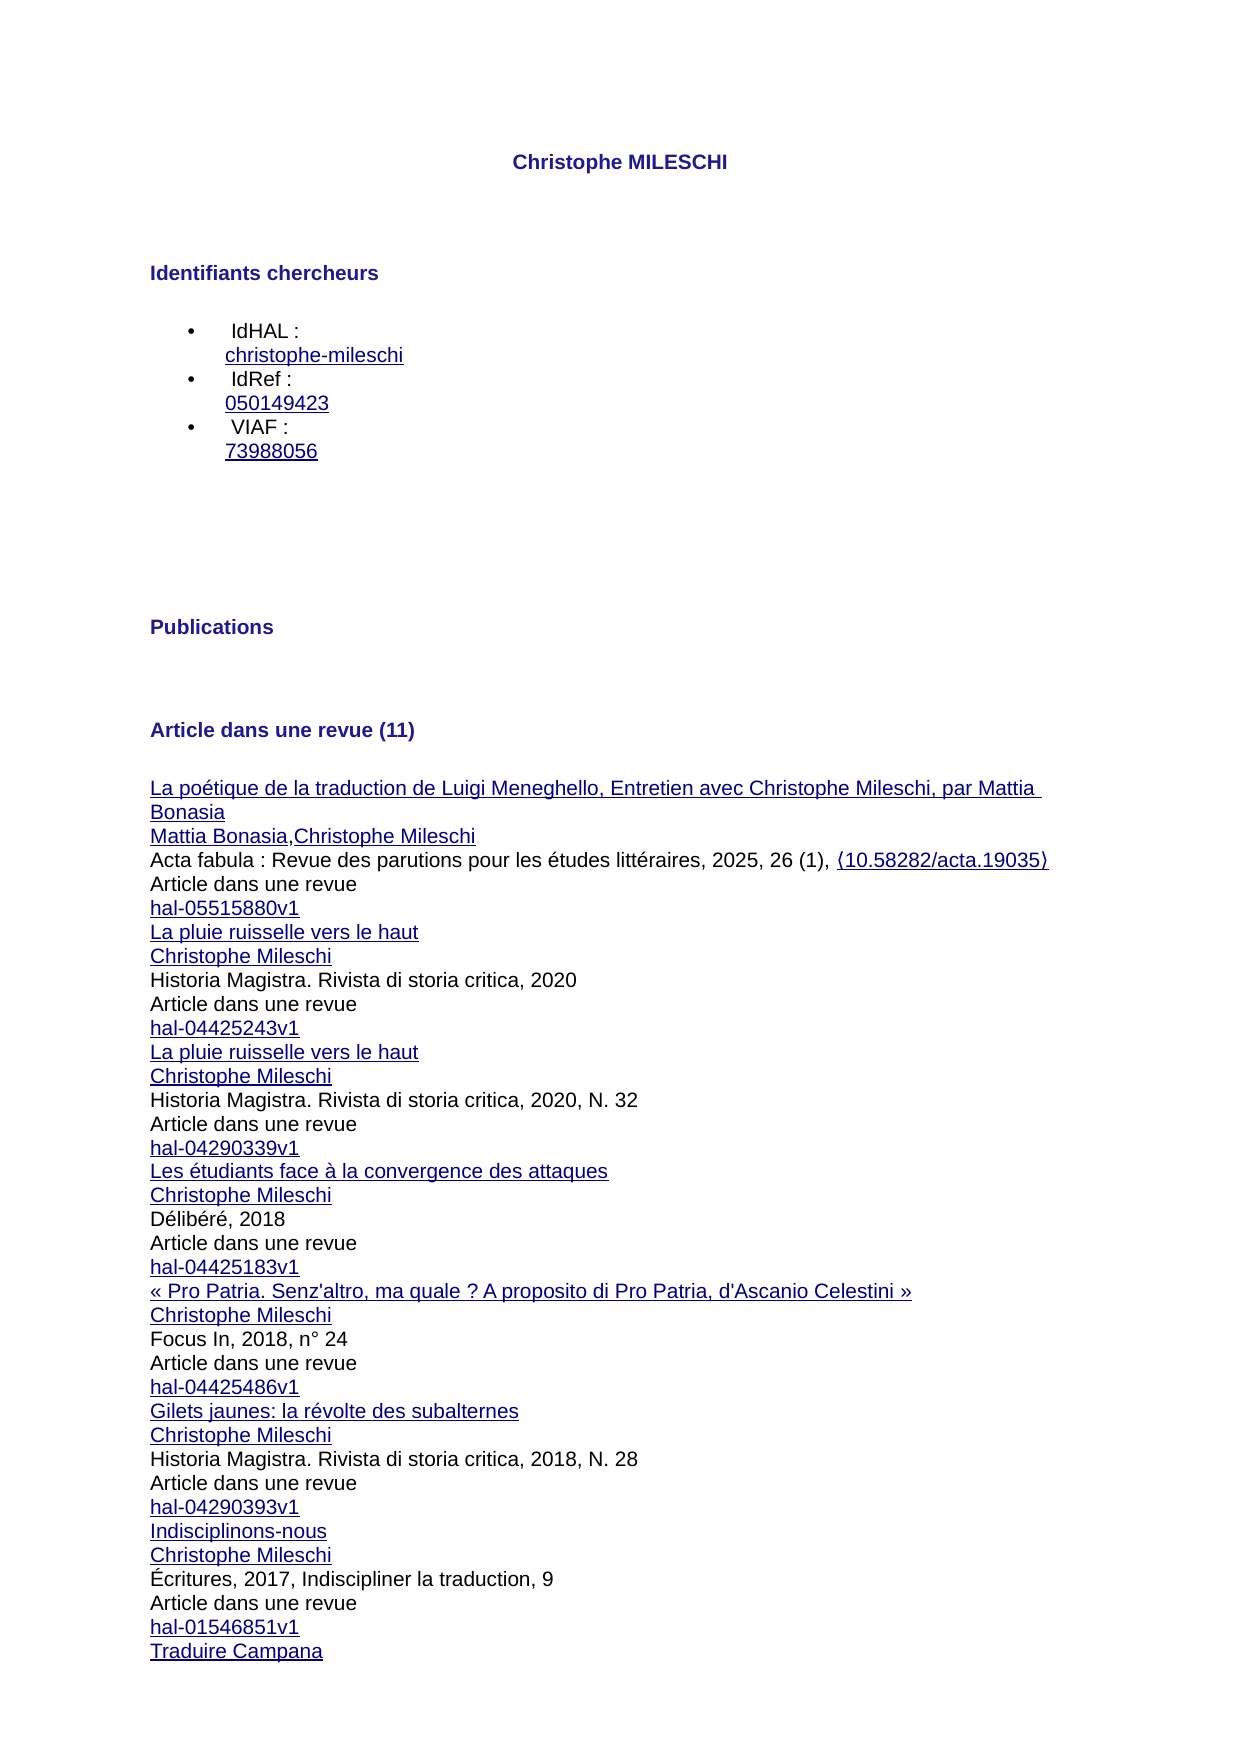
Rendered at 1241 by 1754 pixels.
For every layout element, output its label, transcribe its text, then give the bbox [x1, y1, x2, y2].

subtitle Publications [150, 614, 1090, 638]
table_cell La pluie ruisselle vers le haut Christophe Mileschi Historia Magistra. Rivista di storia critica, 2020, N. 32 Article dans une revue hal-04290339v1 [150, 1040, 1090, 1159]
list christophe-mileschi [187, 343, 1090, 367]
subtitle Identifiants chercheurs [150, 260, 1090, 284]
list IdHAL : [187, 319, 1090, 343]
list VIAF : [187, 414, 1090, 438]
subtitle Article dans une revue (11) [150, 718, 1090, 742]
table_cell La pluie ruisselle vers le haut Christophe Mileschi Historia Magistra. Rivista di storia critica, 2020 Article dans une revue hal-04425243v1 [150, 920, 1090, 1039]
table_cell Les étudiants face à la convergence des attaques Christophe Mileschi Délibéré, 2018 Article dans une revue hal-04425183v1 [150, 1159, 1090, 1279]
table_cell « Pro Patria. Senz'altro, ma quale ? A proposito di Pro Patria, d'Ascanio Celestini » Christophe Mileschi Focus In, 2018, n° 24 Article dans une revue hal-04425486v1 [150, 1279, 1090, 1399]
table_cell Traduire Campana [150, 1639, 1090, 1662]
list 050149423 [187, 391, 1090, 414]
table_cell Gilets jaunes: la révolte des subalternes Christophe Mileschi Historia Magistra. Rivista di storia critica, 2018, N. 28 Article dans une revue hal-04290393v1 [150, 1399, 1090, 1519]
list IdRef : [187, 367, 1090, 391]
subtitle Christophe MILESCHI [150, 150, 1090, 174]
list 73988056 [187, 438, 1090, 462]
table_header La poétique de la traduction de Luigi Meneghello, Entretien avec Christophe Mileschi, par Mattia Bonasia Mattia Bonasia,Christophe Mileschi Acta fabula : Revue des parutions pour les études littéraires, 2025, 26 (1), ⟨10.58282/acta.19035⟩ Article dans une revue hal-05515880v1 [150, 776, 1090, 920]
table_cell Indisciplinons-nous Christophe Mileschi Écritures, 2017, Indiscipliner la traduction, 9 Article dans une revue hal-01546851v1 [150, 1519, 1090, 1638]
